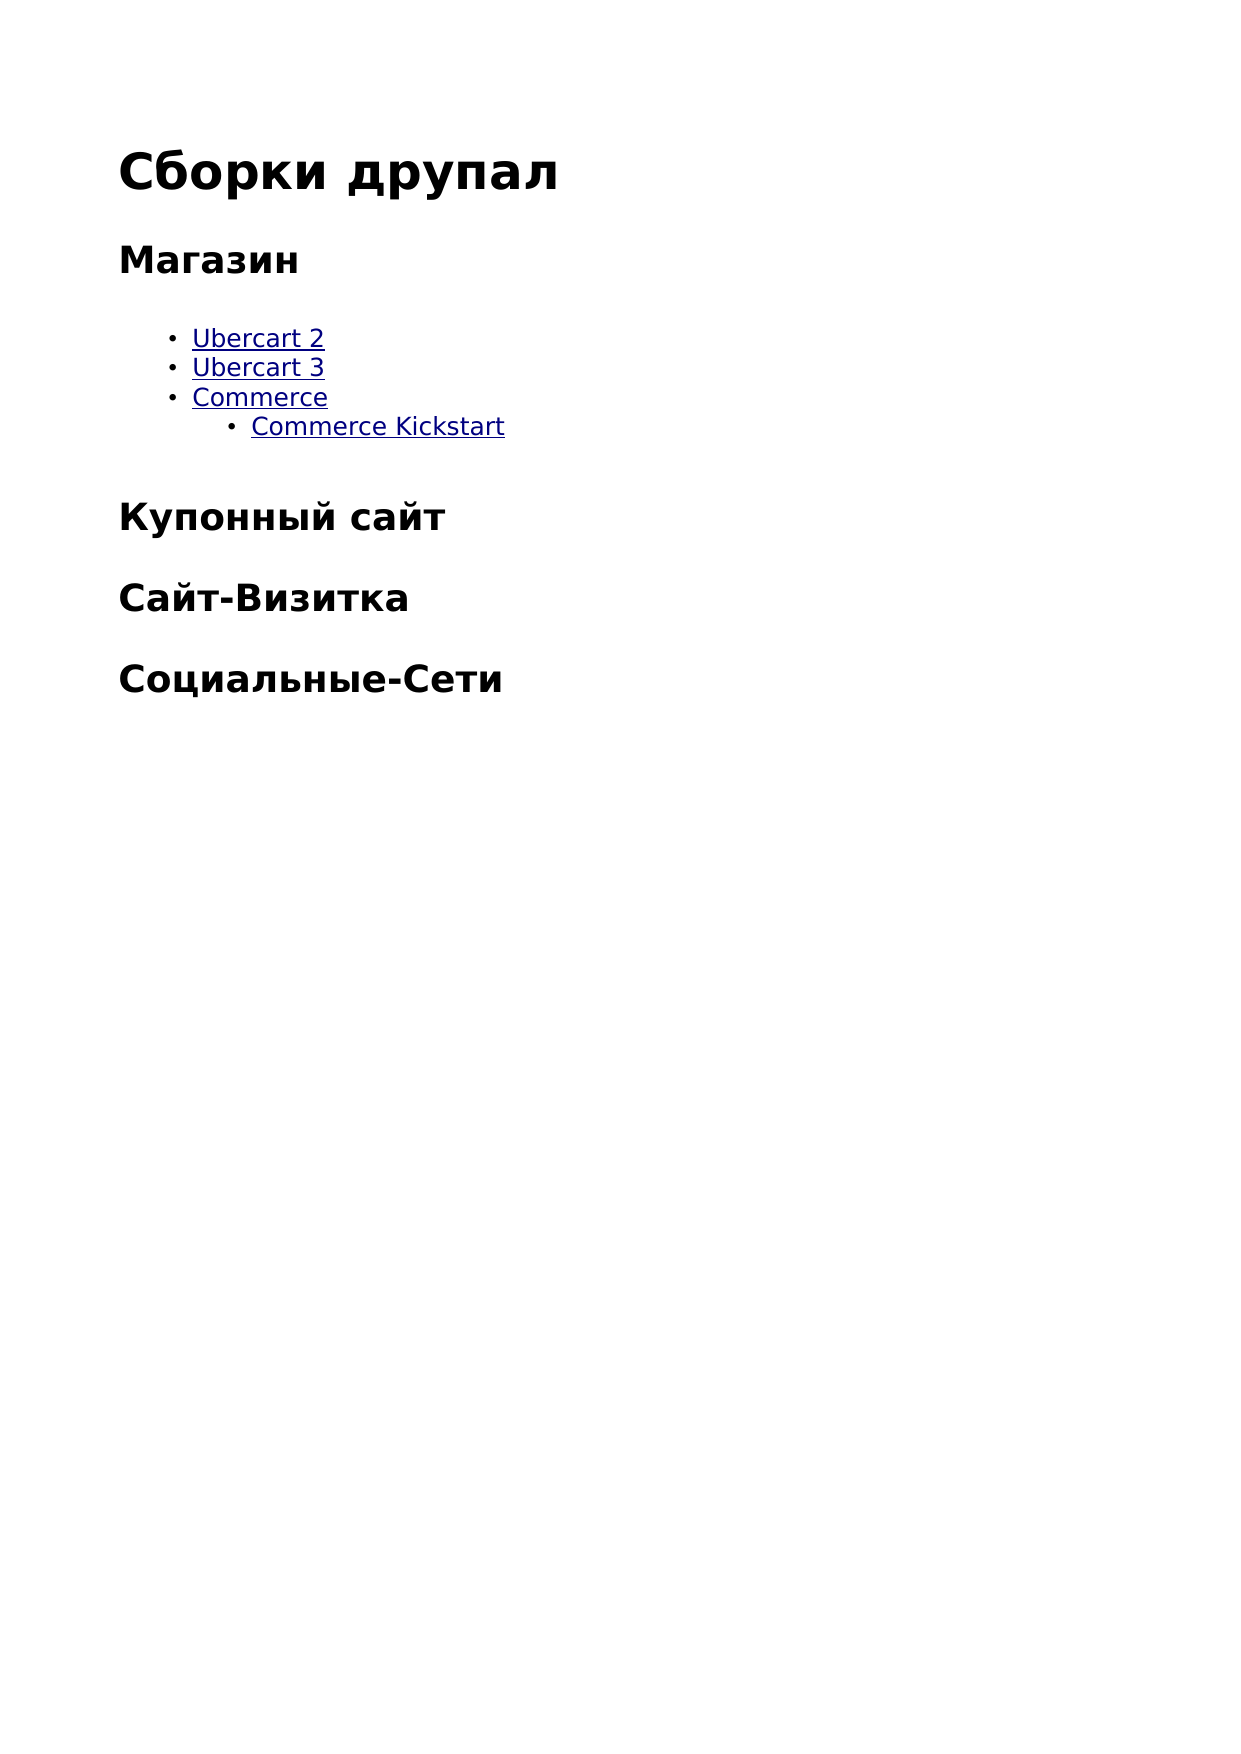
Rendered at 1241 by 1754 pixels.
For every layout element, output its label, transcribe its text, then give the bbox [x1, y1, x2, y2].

list Commerce [177, 383, 1122, 412]
subtitle Купонный сайт [118, 496, 1122, 539]
list Commerce Kickstart [236, 412, 1122, 441]
subtitle Социальные-Сети [118, 658, 1122, 702]
subtitle Сборки друпал [118, 143, 1122, 201]
list Ubercart 2 [177, 324, 1122, 354]
subtitle Сайт-Визитка [118, 577, 1122, 620]
subtitle Магазин [118, 239, 1122, 282]
list Ubercart 3 [177, 354, 1122, 383]
